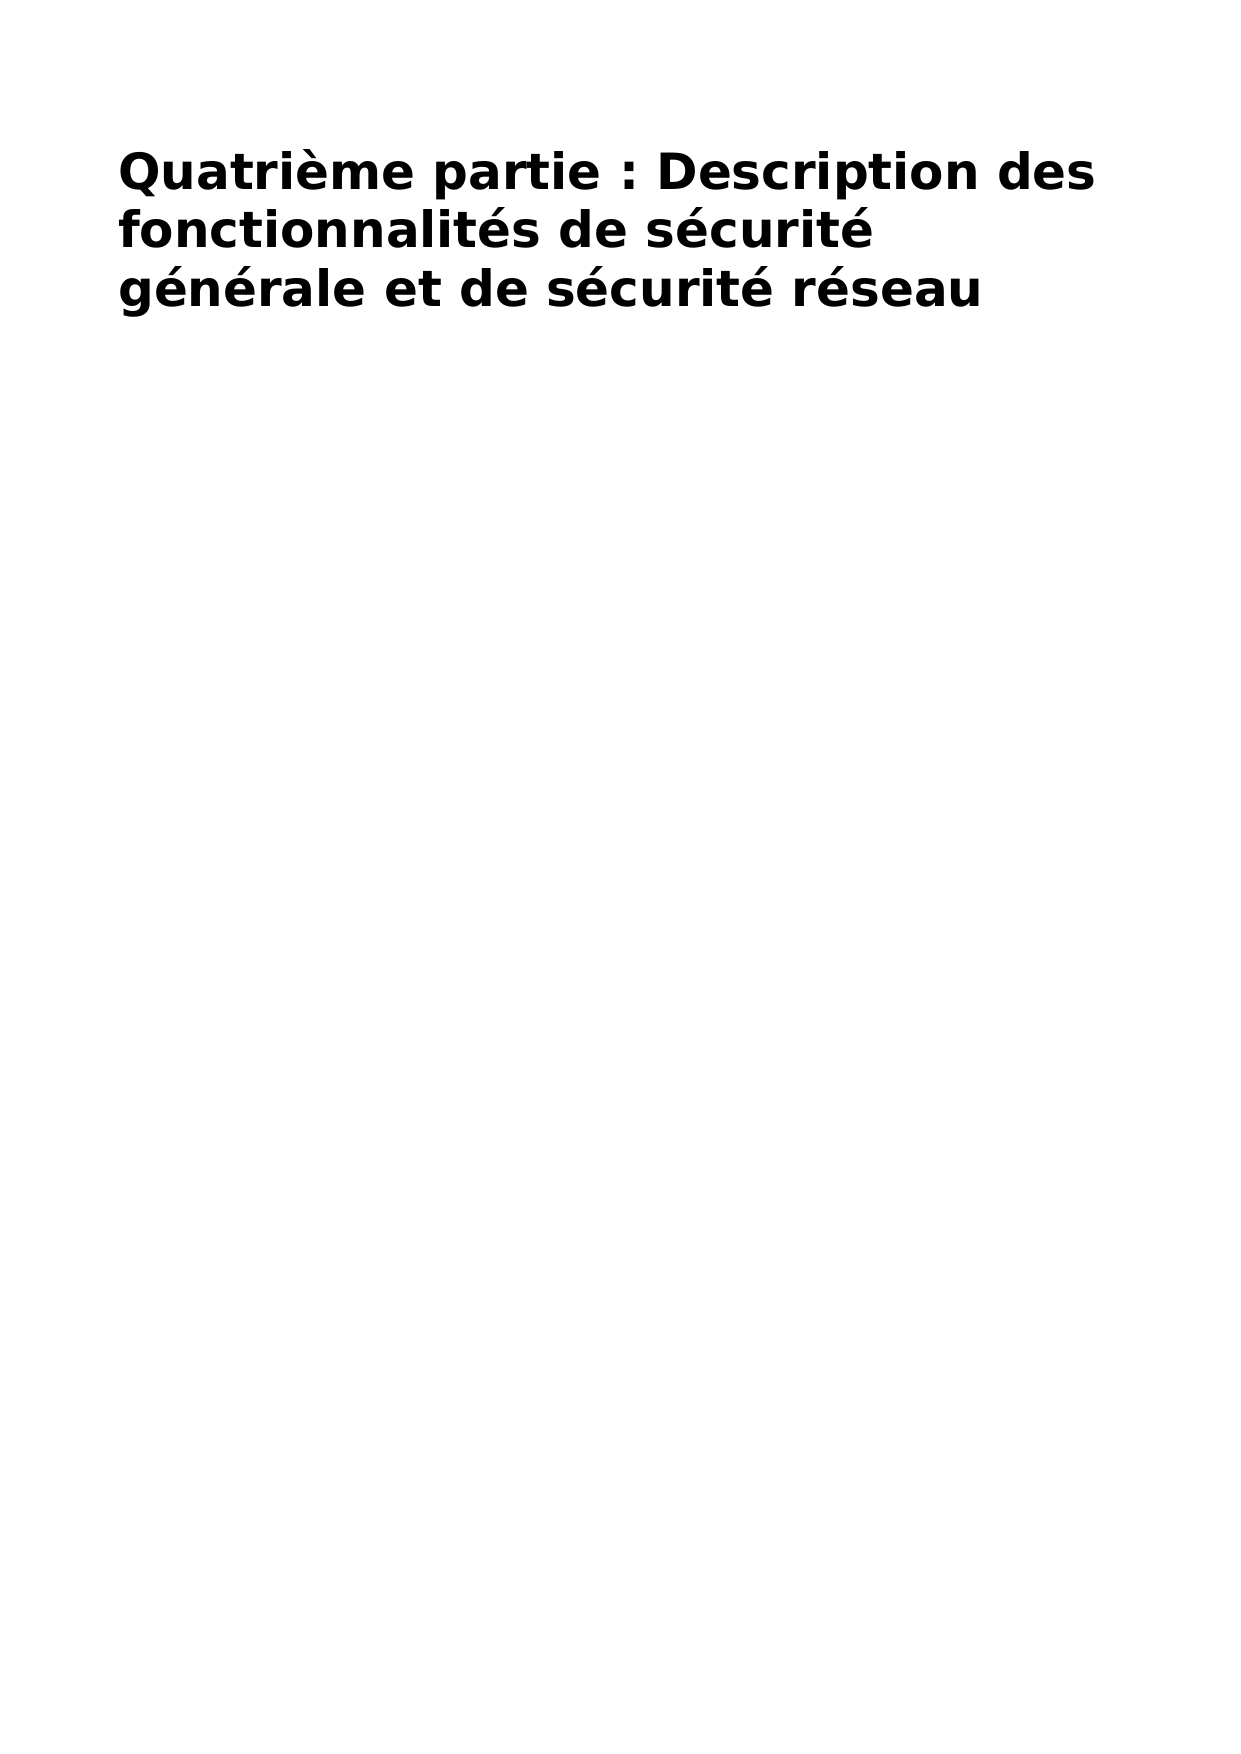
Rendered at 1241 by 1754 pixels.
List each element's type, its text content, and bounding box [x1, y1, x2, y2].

subtitle Quatrième partie : Description des fonctionnalités de sécurité générale et de sécurité réseau [118, 143, 1122, 318]
